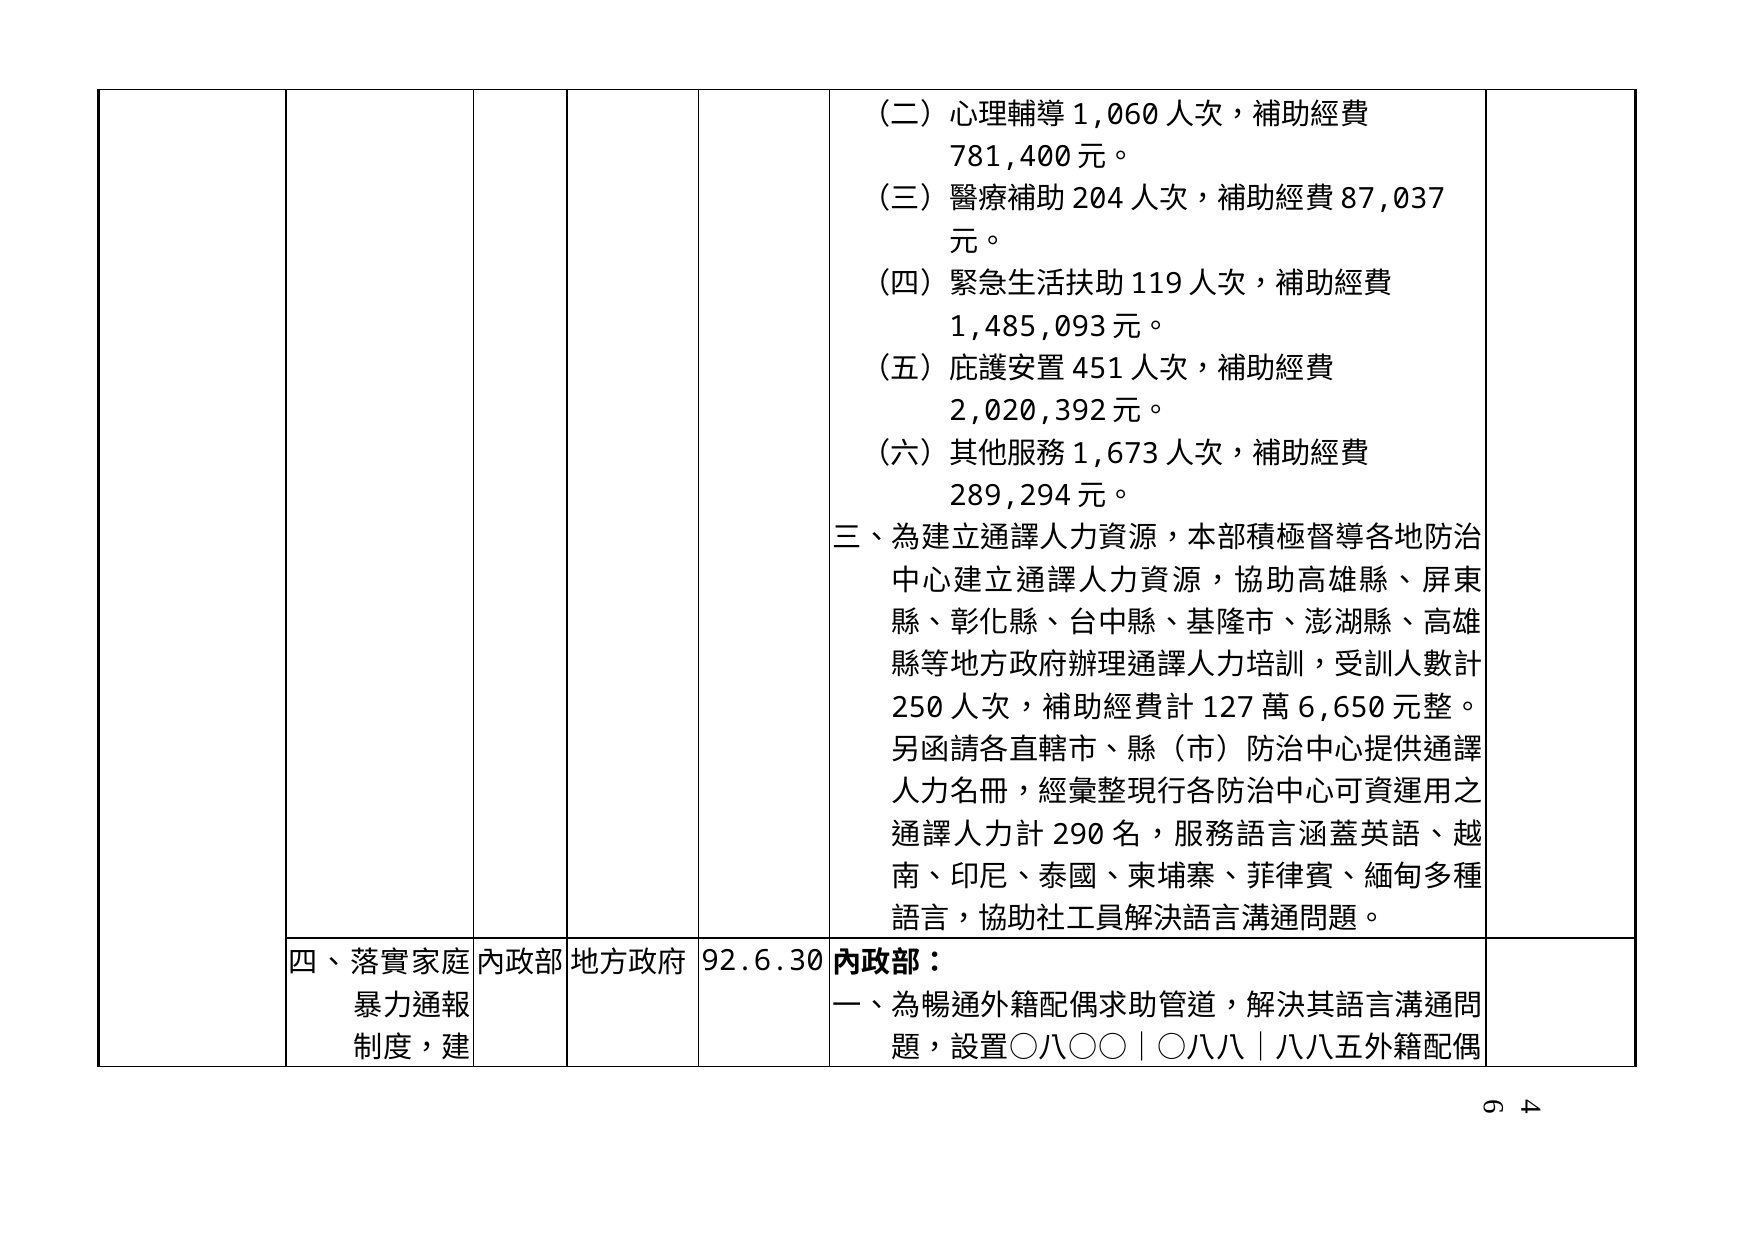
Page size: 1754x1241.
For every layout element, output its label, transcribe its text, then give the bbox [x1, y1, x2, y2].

table_cell [1487, 90, 1634, 937]
table_cell 92.6.30 [699, 939, 829, 1066]
table_cell 內政部 [474, 939, 566, 1066]
table_cell [100, 90, 285, 1066]
table_cell [1487, 939, 1634, 1066]
table_cell 內政部： 一、為暢通外籍配偶求助管道，解決其語言溝通問題，設置○八○○｜○八八｜八八五外籍配偶 [830, 939, 1485, 1066]
table_cell 四、落實家庭暴力通報制度，建 [287, 939, 473, 1066]
table_cell （二）心理輔導1,060人次，補助經費781,400元。 （三）醫療補助204人次，補助經費87,037元。 （四）緊急生活扶助119人次，補助經費1,485,093元。 （五）庇護安置451人次，補助經費2,020,392元。 （六）其他服務1,673人次，補助經費289,294元。 三、為建立通譯人力資源，本部積極督導各地防治中心建立通譯人力資源，協助高雄縣、屏東縣、彰化縣、台中縣、基隆市、澎湖縣、高雄縣等地方政府辦理通譯人力培訓，受訓人數計250人次，補助經費計127萬6,650元整。另函請各直轄市、縣（市）防治中心提供通譯人力名冊，經彙整現行各防治中心可資運用之通譯人力計290名，服務語言涵蓋英語、越南、印尼、泰國、柬埔寨、菲律賓、緬甸多種語言，協助社工員解決語言溝通問題。 [830, 90, 1485, 937]
table_cell [287, 90, 473, 937]
table_cell [568, 90, 698, 937]
table_cell 地方政府 [568, 939, 698, 1066]
table_cell [474, 90, 566, 937]
table_cell [699, 90, 829, 937]
